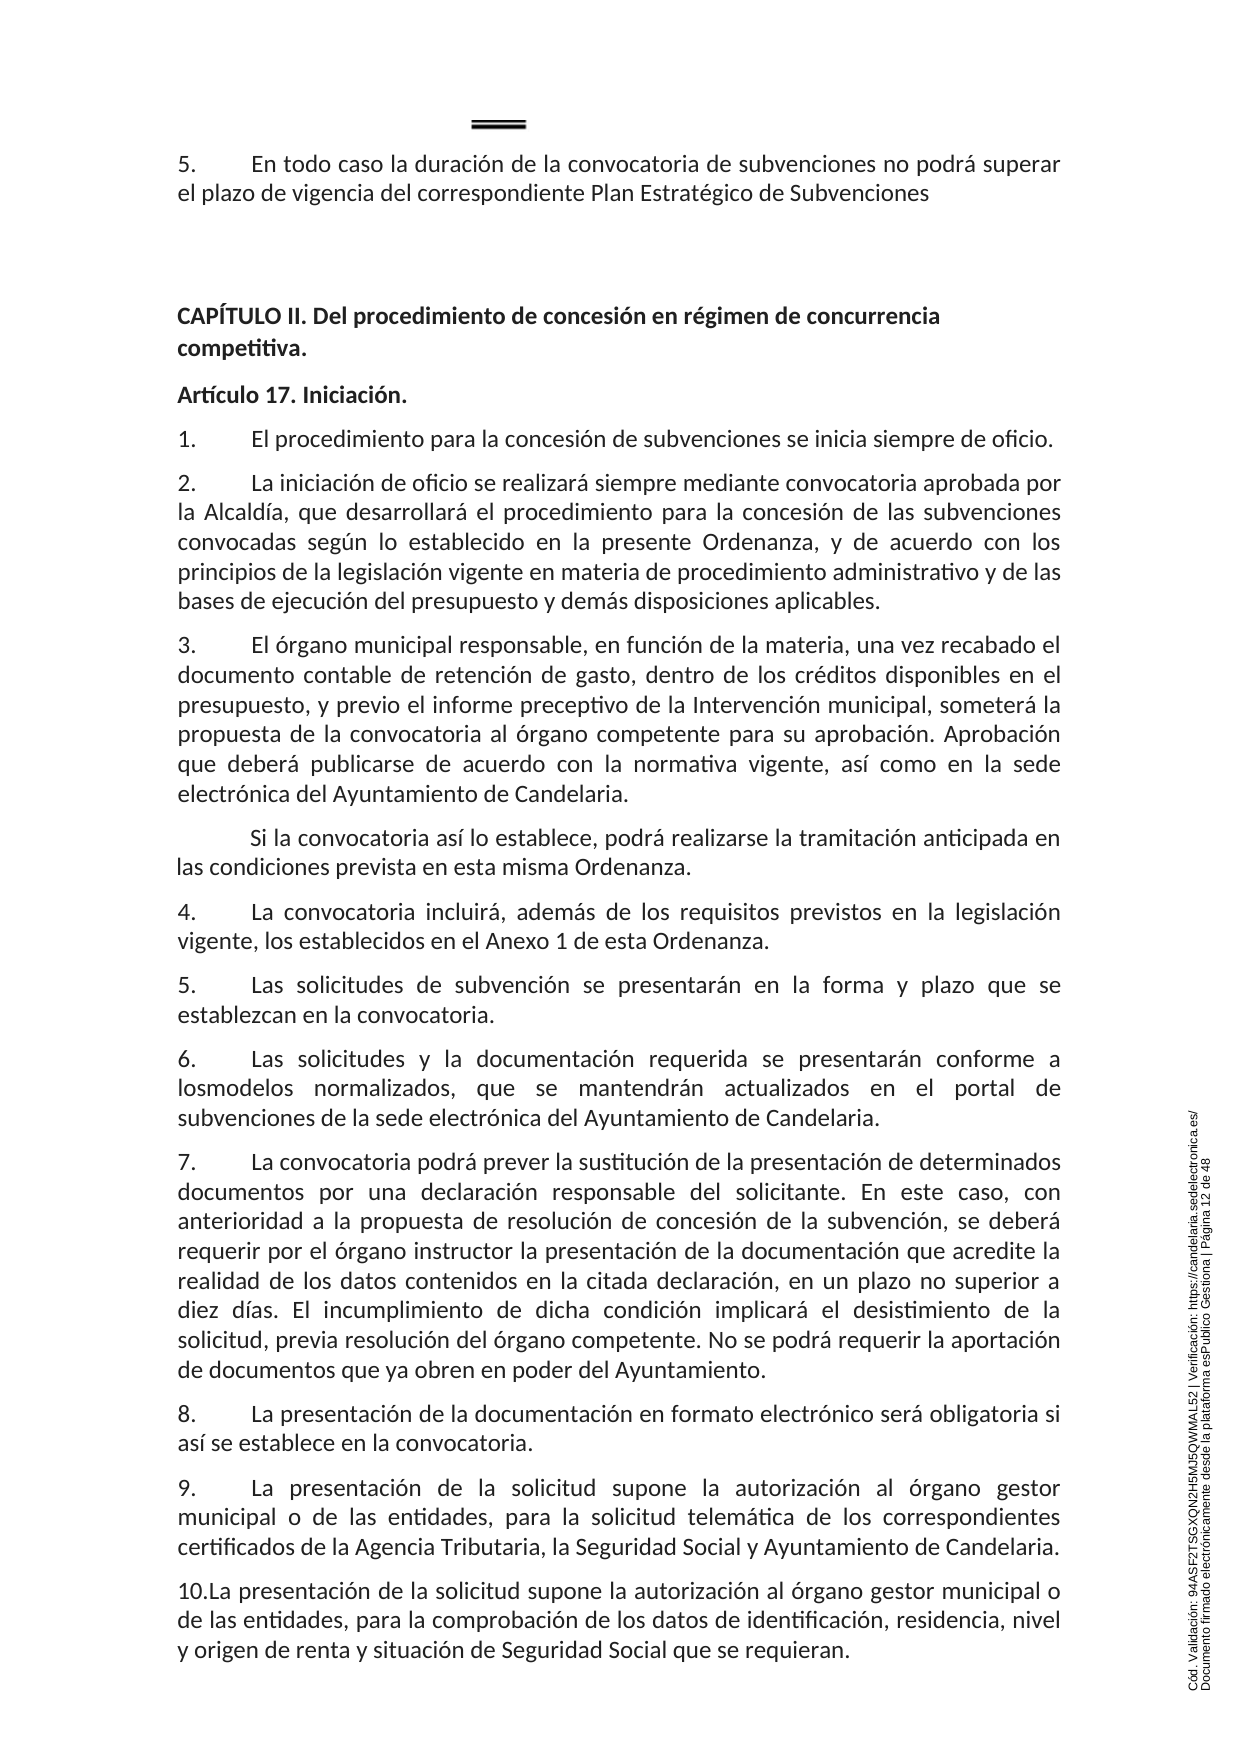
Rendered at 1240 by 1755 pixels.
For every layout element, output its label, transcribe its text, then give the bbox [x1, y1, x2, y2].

text CAPÍTULO II. Del procedimiento de concesión en régimen de concurrencia competitiva. [177, 300, 1063, 363]
list La presentación de la solicitud supone la autorización al órgano gestor municipal o de las entidades, para la solicitud telemática de los correspondientes certificados de la Agencia Tributaria, la Seguridad Social y Ayuntamiento de Candelaria. [177, 1472, 1062, 1561]
list Las solicitudes y la documentación requerida se presentarán conforme a losmodelos normalizados, que se mantendrán actualizados en el portal de subvenciones de la sede electrónica del Ayuntamiento de Candelaria. [177, 1044, 1062, 1133]
list La convocatoria incluirá, además de los requisitos previstos en la legislación vigente, los establecidos en el Anexo 1 de esta Ordenanza. [177, 896, 1062, 956]
text 10.La presentación de la solicitud supone la autorización al órgano gestor municipal o de las entidades, para la comprobación de los datos de identificación, residencia, nivel y origen de renta y situación de Seguridad Social que se requieran. [177, 1576, 1062, 1665]
list El órgano municipal responsable, en función de la materia, una vez recabado el documento contable de retención de gasto, dentro de los créditos disponibles en el presupuesto, y previo el informe preceptivo de la Intervención municipal, someterá la propuesta de la convocatoria al órgano competente para su aprobación. Aprobación que deberá publicarse de acuerdo con la normativa vigente, así como en la sede electrónica del Ayuntamiento de Candelaria. [177, 630, 1062, 808]
list La iniciación de oficio se realizará siempre mediante convocatoria aprobada por la Alcaldía, que desarrollará el procedimiento para la concesión de las subvenciones convocadas según lo establecido en la presente Ordenanza, y de acuerdo con los principios de la legislación vigente en materia de procedimiento administrativo y de las bases de ejecución del presupuesto y demás disposiciones aplicables. [177, 468, 1062, 616]
list El procedimiento para la concesión de subvenciones se inicia siempre de oficio. [177, 424, 1062, 453]
list La convocatoria podrá prever la sustitución de la presentación de determinados documentos por una declaración responsable del solicitante. En este caso, con anterioridad a la propuesta de resolución de concesión de la subvención, se deberá requerir por el órgano instructor la presentación de la documentación que acredite la realidad de los datos contenidos en la citada declaración, en un plazo no superior a diez días. El incumplimiento de dicha condición implicará el desistimiento de la solicitud, previa resolución del órgano competente. No se podrá requerir la aportación de documentos que ya obren en poder del Ayuntamiento. [177, 1147, 1062, 1384]
list En todo caso la duración de la convocatoria de subvenciones no podrá superar el plazo de vigencia del correspondiente Plan Estratégico de Subvenciones [177, 148, 1062, 208]
list Las solicitudes de subvención se presentarán en la forma y plazo que se establezcan en la convocatoria. [177, 970, 1062, 1029]
list La presentación de la documentación en formato electrónico será obligatoria si así se establece en la convocatoria. [177, 1399, 1062, 1458]
text Artículo 17. Iniciación. [177, 379, 1063, 409]
text Si la convocatoria así lo establece, podrá realizarse la tramitación anticipada en las condiciones prevista en esta misma Ordenanza. [176, 823, 1062, 882]
